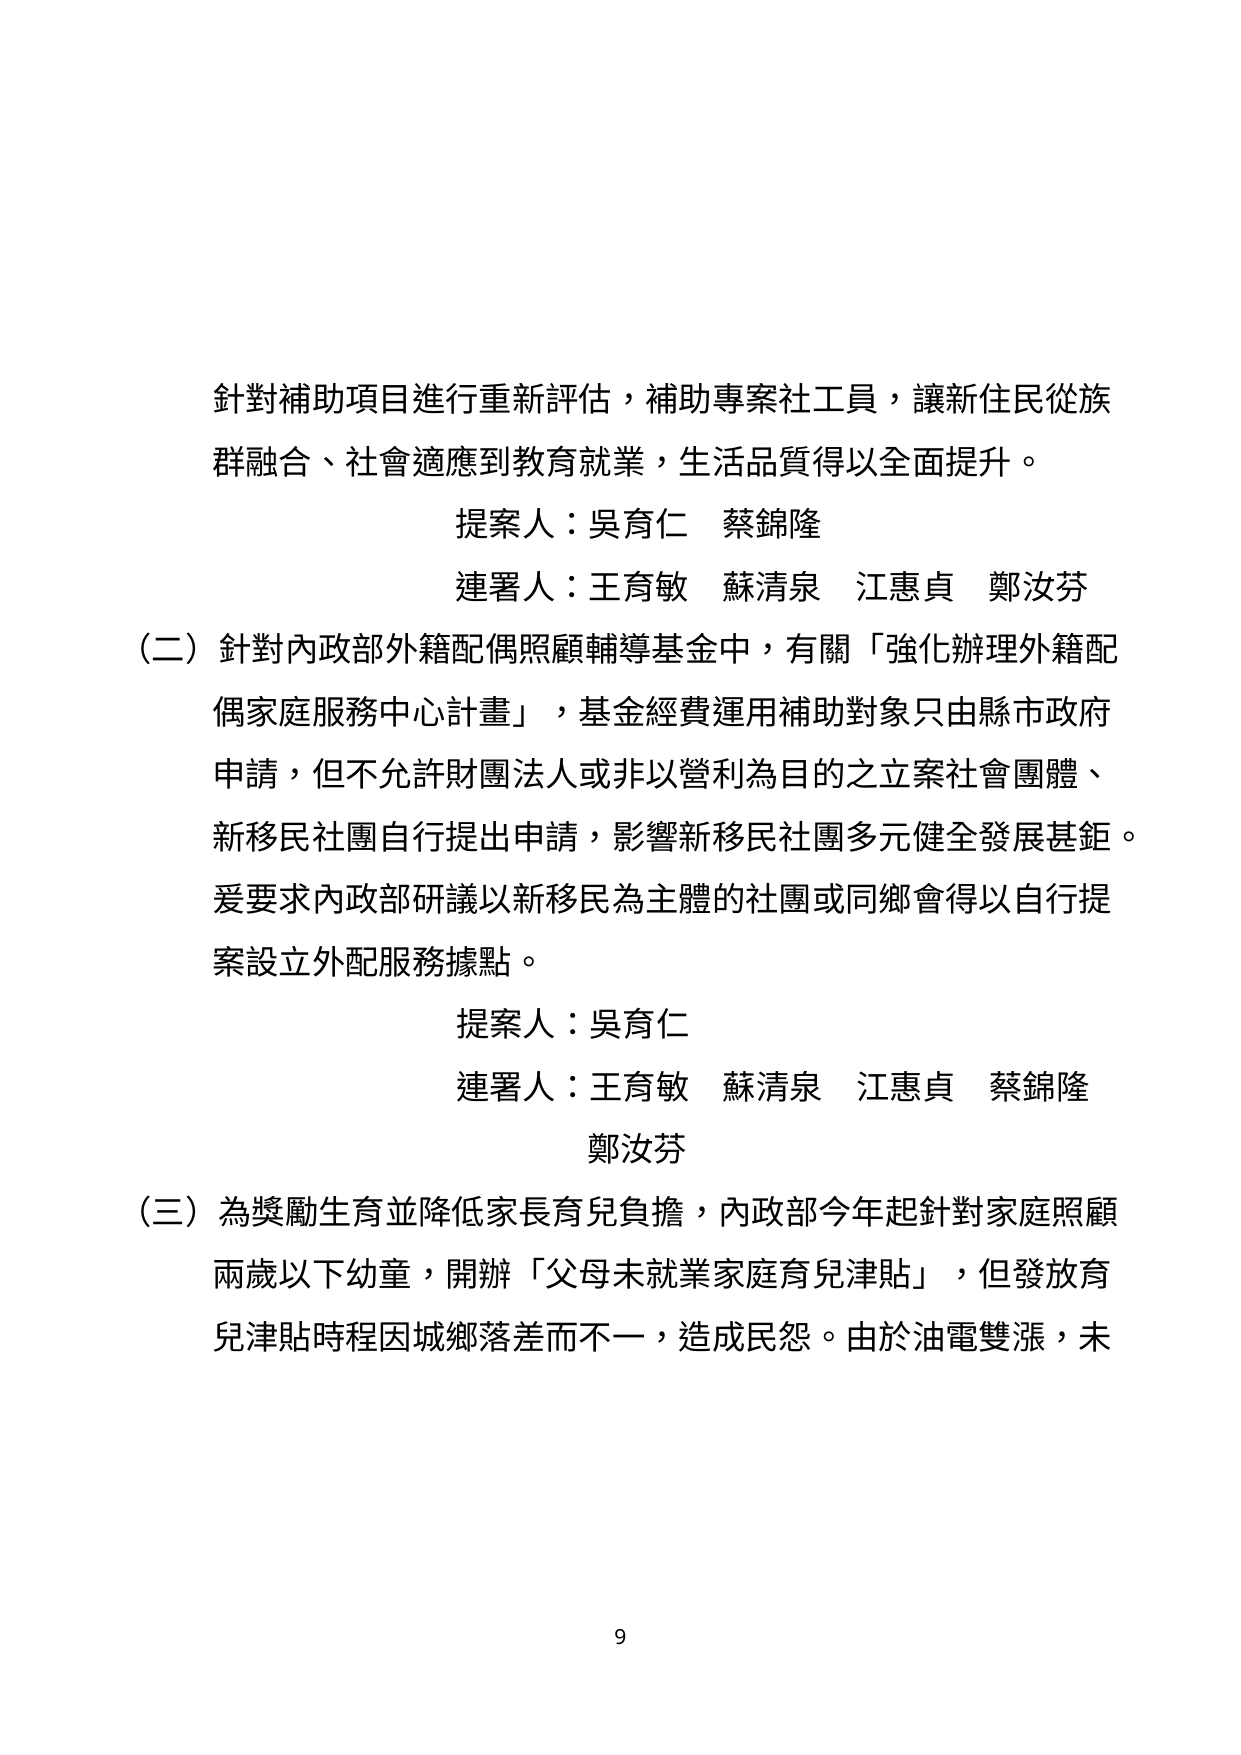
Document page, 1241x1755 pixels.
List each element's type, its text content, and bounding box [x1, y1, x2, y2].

text （二）針對內政部外籍配偶照顧輔導基金中，有關「強化辦理外籍配偶家庭服務中心計畫」，基金經費運用補助對象只由縣市政府申請，但不允許財團法人或非以營利為目的之立案社會團體、新移民社團自行提出申請，影響新移民社團多元健全發展甚鉅。爰要求內政部研議以新移民為主體的社團或同鄉會得以自行提案設立外配服務據點。 [118, 606, 1122, 981]
text （三）為獎勵生育並降低家長育兒負擔，內政部今年起針對家庭照顧兩歲以下幼童，開辦「父母未就業家庭育兒津貼」，但發放育兒津貼時程因城鄉落差而不一，造成民怨。由於油電雙漲，未 [118, 1168, 1122, 1356]
text 提案人：吳育仁 [456, 981, 1122, 1043]
text 提案人：吳育仁 蔡錦隆 [118, 481, 1122, 543]
text 連署人：王育敏 蘇清泉 江惠貞 蔡錦隆 鄭汝芬 [456, 1043, 1122, 1168]
text 連署人：王育敏 蘇清泉 江惠貞 鄭汝芬 [118, 543, 1122, 606]
text （一）鑒於目前新住民(外籍配偶)已超過四十五萬人，未來新台灣之子將越來越多，內政部實應針對外籍配偶融入台灣社會進行整體規劃，爰要求內政部主動統籌現行外籍配偶照顧輔導基金，針對補助項目進行重新評估，補助專案社工員，讓新住民從族群融合、社會適應到教育就業，生活品質得以全面提升。 [118, 356, 1122, 481]
